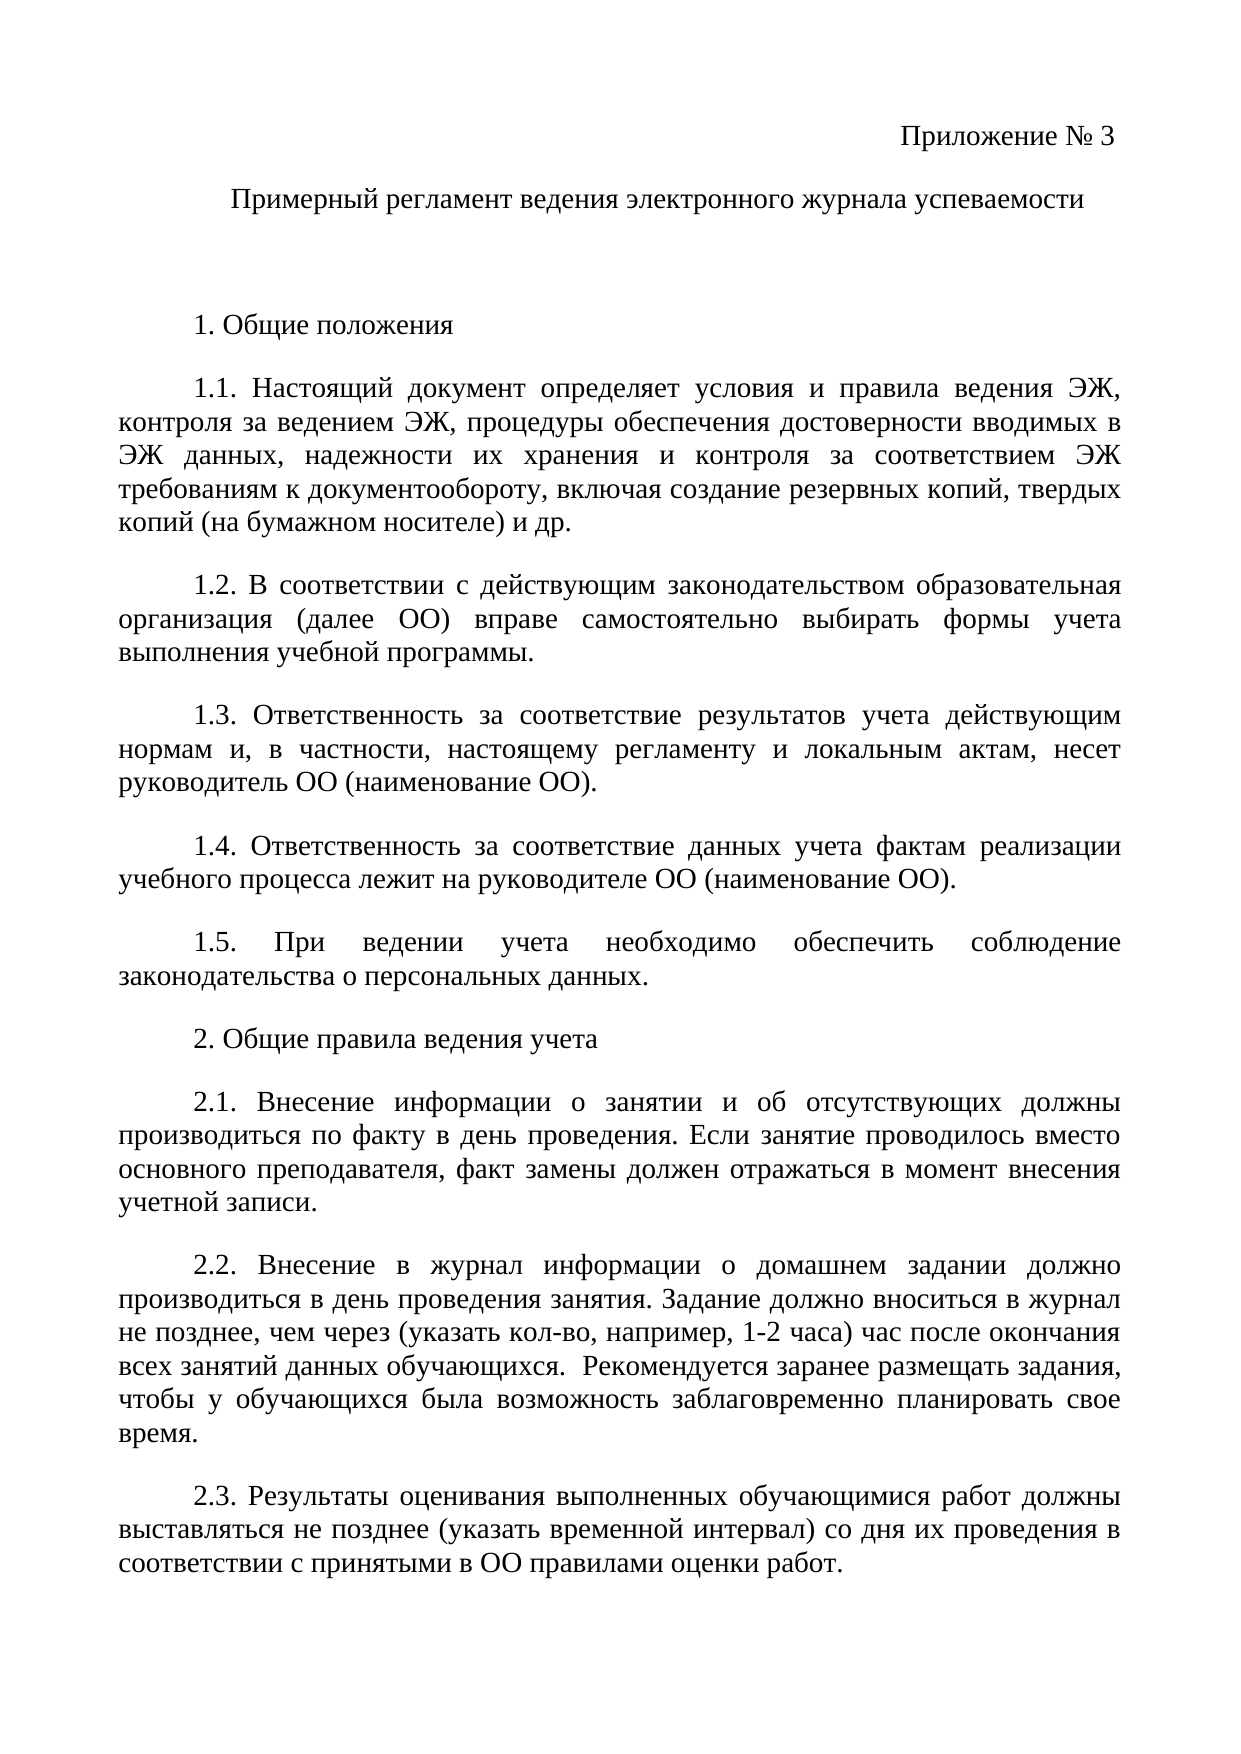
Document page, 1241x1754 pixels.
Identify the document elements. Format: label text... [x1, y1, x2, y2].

text 1.4. Ответственность за соответствие данных учета фактам реализации учебного процесса лежит на руководителе ОО (наименование ОО). [118, 828, 1122, 895]
text 2.2. Внесение в журнал информации о домашнем задании должно производиться в день проведения занятия. Задание должно вноситься в журнал не позднее, чем через (указать кол-во, например, 1-2 часа) час после окончания всех занятий данных обучающихся. Рекомендуется заранее размещать задания, чтобы у обучающихся была возможность заблаговременно планировать свое время. [118, 1247, 1122, 1449]
text 1.3. Ответственность за соответствие результатов учета действующим нормам и, в частности, настоящему регламенту и локальным актам, несет руководитель ОО (наименование ОО). [118, 697, 1122, 798]
text 2.1. Внесение информации о занятии и об отсутствующих должны производиться по факту в день проведения. Если занятие проводилось вместо основного преподавателя, факт замены должен отражаться в момент внесения учетной записи. [118, 1084, 1122, 1218]
text 1.2. В соответствии с действующим законодательством образовательная организация (далее ОО) вправе самостоятельно выбирать формы учета выполнения учебной программы. [118, 567, 1122, 668]
text 2.3. Результаты оценивания выполненных обучающимися работ должны выставляться не позднее (указать временной интервал) со дня их проведения в соответствии с принятыми в ОО правилами оценки работ. [118, 1478, 1122, 1579]
text 2. Общие правила ведения учета [118, 1021, 1122, 1054]
text Приложение № 3 [118, 118, 1122, 152]
text 1. Общие положения [118, 307, 1122, 341]
text 1.5. При ведении учета необходимо обеспечить соблюдение законодательства о персональных данных. [118, 924, 1122, 991]
text Примерный регламент ведения электронного журнала успеваемости [118, 181, 1122, 215]
text 1.1. Настоящий документ определяет условия и правила ведения ЭЖ, контроля за ведением ЭЖ, процедуры обеспечения достоверности вводимых в ЭЖ данных, надежности их хранения и контроля за соответствием ЭЖ требованиям к документообороту, включая создание резервных копий, твердых копий (на бумажном носителе) и др. [118, 370, 1122, 538]
